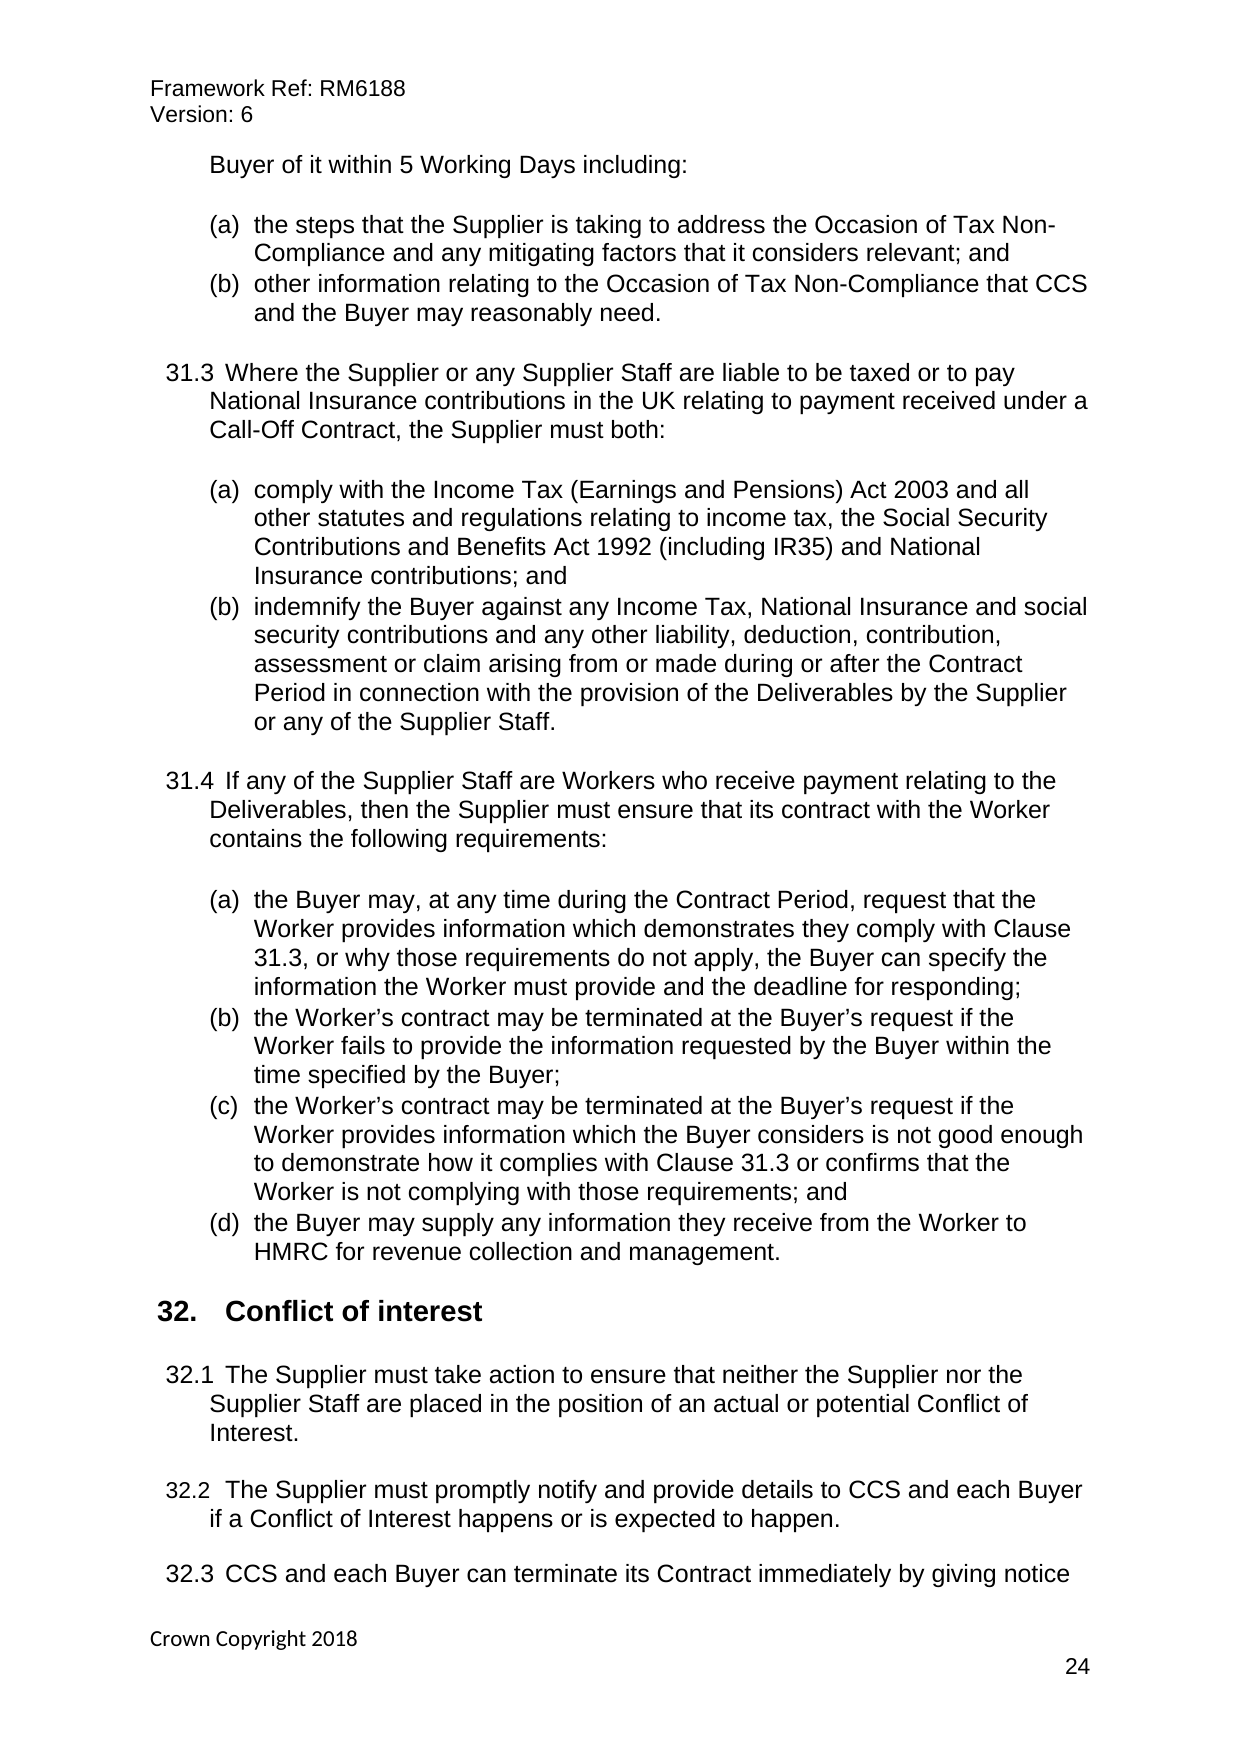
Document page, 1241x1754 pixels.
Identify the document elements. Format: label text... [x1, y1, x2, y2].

list the Buyer may, at any time during the Contract Period, request that the Worker provides information which demonstrates they comply with Clause 31.3, or why those requirements do not apply, the Buyer can specify the information the Worker must provide and the deadline for responding; [209, 885, 1090, 1000]
subtitle Conflict of interest [157, 1294, 1090, 1328]
list If any of the Supplier Staff are Workers who receive payment relating to the Deliverables, then the Supplier must ensure that its contract with the Worker contains the following requirements: [165, 766, 1090, 852]
list Where the Supplier or any Supplier Staff are liable to be taxed or to pay National Insurance contributions in the UK relating to payment received under a Call-Off Contract, the Supplier must both: [165, 357, 1090, 472]
list The Supplier must take action to ensure that neither the Supplier nor the Supplier Staff are placed in the position of an actual or potential Conflict of Interest. [165, 1360, 1090, 1475]
list the Worker’s contract may be terminated at the Buyer’s request if the Worker provides information which the Buyer considers is not good enough to demonstrate how it complies with Clause 31.3 or confirms that the Worker is not complying with those requirements; and [209, 1091, 1090, 1206]
list Buyer of it within 5 Working Days including: [165, 150, 1090, 207]
list comply with the Income Tax (Earnings and Pensions) Act 2003 and all other statutes and regulations relating to income tax, the Social Security Contributions and Benefits Act 1992 (including IR35) and National Insurance contributions; and [209, 474, 1090, 589]
list the Buyer may supply any information they receive from the Worker to HMRC for revenue collection and management. [209, 1208, 1090, 1294]
list CCS and each Buyer can terminate its Contract immediately by giving notice [165, 1559, 1090, 1588]
list The Supplier must promptly notify and provide details to CCS and each Buyer if a Conflict of Interest happens or is expected to happen. [165, 1475, 1090, 1559]
list other information relating to the Occasion of Tax Non-Compliance that CCS and the Buyer may reasonably need. [209, 269, 1090, 355]
list the Worker’s contract may be terminated at the Buyer’s request if the Worker fails to provide the information requested by the Buyer within the time specified by the Buyer; [209, 1002, 1090, 1089]
list the steps that the Supplier is taking to address the Occasion of Tax Non-Compliance and any mitigating factors that it considers relevant; and [209, 209, 1090, 267]
list indemnify the Buyer against any Income Tax, National Insurance and social security contributions and any other liability, deduction, contribution, assessment or claim arising from or made during or after the Contract Period in connection with the provision of the Deliverables by the Supplier or any of the Supplier Staff. [209, 592, 1090, 764]
